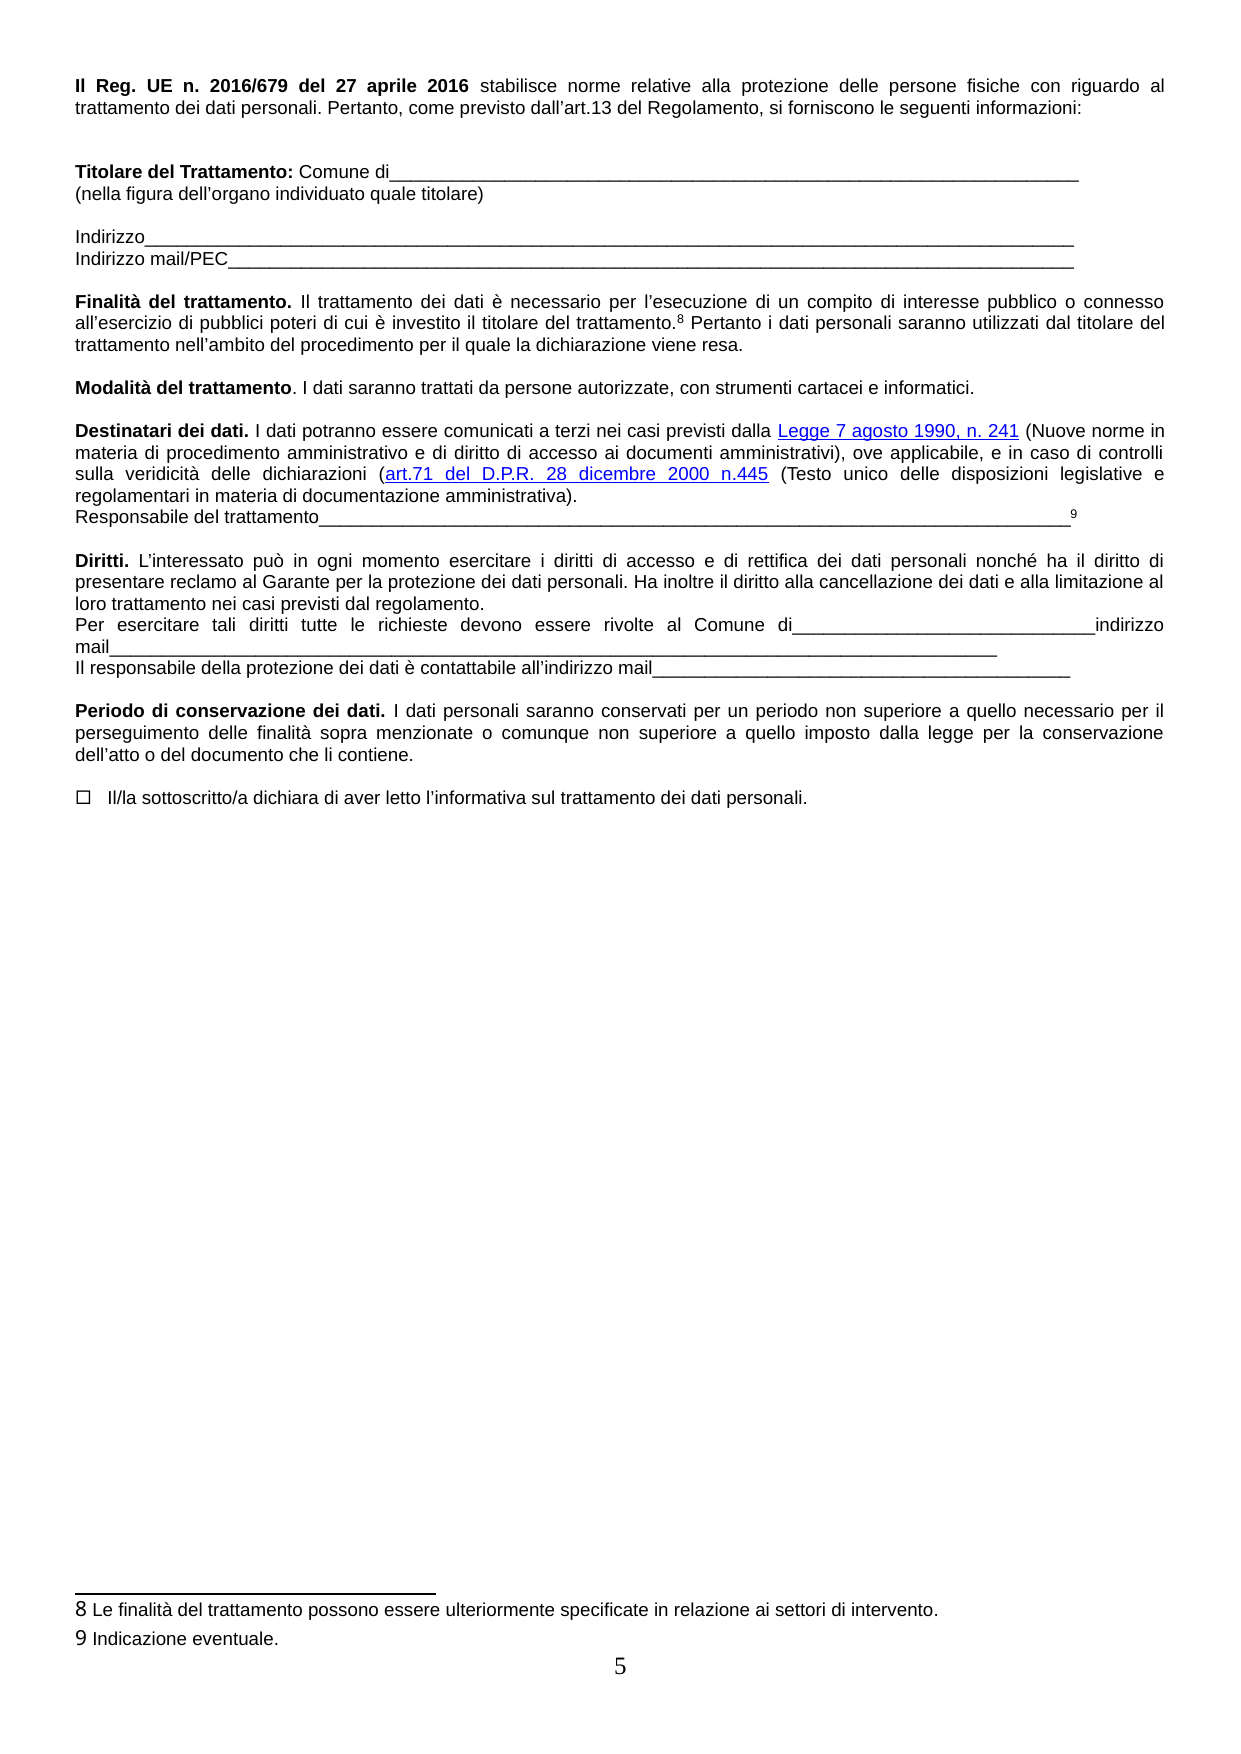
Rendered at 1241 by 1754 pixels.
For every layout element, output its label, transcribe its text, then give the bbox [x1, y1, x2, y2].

text Responsabile del trattamento________________________________________________________________________ [75, 506, 1165, 528]
text Indicazione eventuale. [75, 1623, 1165, 1651]
text Titolare del Trattamento: Comune di__________________________________________________________________ [75, 161, 1165, 183]
text Per esercitare tali diritti tutte le richieste devono essere rivolte al Comune di_____________________________indirizzo mail_____________________________________________________________________________________ [75, 614, 1165, 657]
text Diritti. L’interessato può in ogni momento esercitare i diritti di accesso e di rettifica dei dati personali nonché ha il diritto di presentare reclamo al Garante per la protezione dei dati personali. Ha inoltre il diritto alla cancellazione dei dati e alla limitazione al loro trattamento nei casi previsti dal regolamento. [75, 549, 1165, 614]
text Destinatari dei dati. I dati potranno essere comunicati a terzi nei casi previsti dalla Legge 7 agosto 1990, n. 241 (Nuove norme in materia di procedimento amministrativo e di diritto di accesso ai documenti amministrativi), ove applicabile, e in caso di controlli sulla veridicità delle dichiarazioni (art.71 del D.P.R. 28 dicembre 2000 n.445 (Testo unico delle disposizioni legislative e regolamentari in materia di documentazione amministrativa). [75, 420, 1165, 506]
text Indirizzo_________________________________________________________________________________________ [75, 226, 1165, 247]
text Le finalità del trattamento possono essere ulteriormente specificate in relazione ai settori di intervento. [75, 1594, 1165, 1623]
text  Il/la sottoscritto/a dichiara di aver letto l’informativa sul trattamento dei dati personali. [75, 787, 1165, 808]
text Il responsabile della protezione dei dati è contattabile all’indirizzo mail________________________________________ [75, 657, 1165, 679]
text Finalità del trattamento. Il trattamento dei dati è necessario per l’esecuzione di un compito di interesse pubblico o connesso all’esercizio di pubblici poteri di cui è investito il titolare del trattamento. Pertanto i dati personali saranno utilizzati dal titolare del trattamento nell’ambito del procedimento per il quale la dichiarazione viene resa. [75, 291, 1165, 355]
text Indirizzo mail/PEC_________________________________________________________________________________ [75, 247, 1165, 269]
text Modalità del trattamento. I dati saranno trattati da persone autorizzate, con strumenti cartacei e informatici. [75, 377, 1165, 398]
text (nella figura dell’organo individuato quale titolare) [75, 183, 1165, 204]
text Periodo di conservazione dei dati. I dati personali saranno conservati per un periodo non superiore a quello necessario per il perseguimento delle finalità sopra menzionate o comunque non superiore a quello imposto dalla legge per la conservazione dell’atto o del documento che li contiene. [75, 700, 1165, 765]
text Il Reg. UE n. 2016/679 del 27 aprile 2016 stabilisce norme relative alla protezione delle persone fisiche con riguardo al trattamento dei dati personali. Pertanto, come previsto dall’art.13 del Regolamento, si forniscono le seguenti informazioni: [75, 75, 1165, 118]
